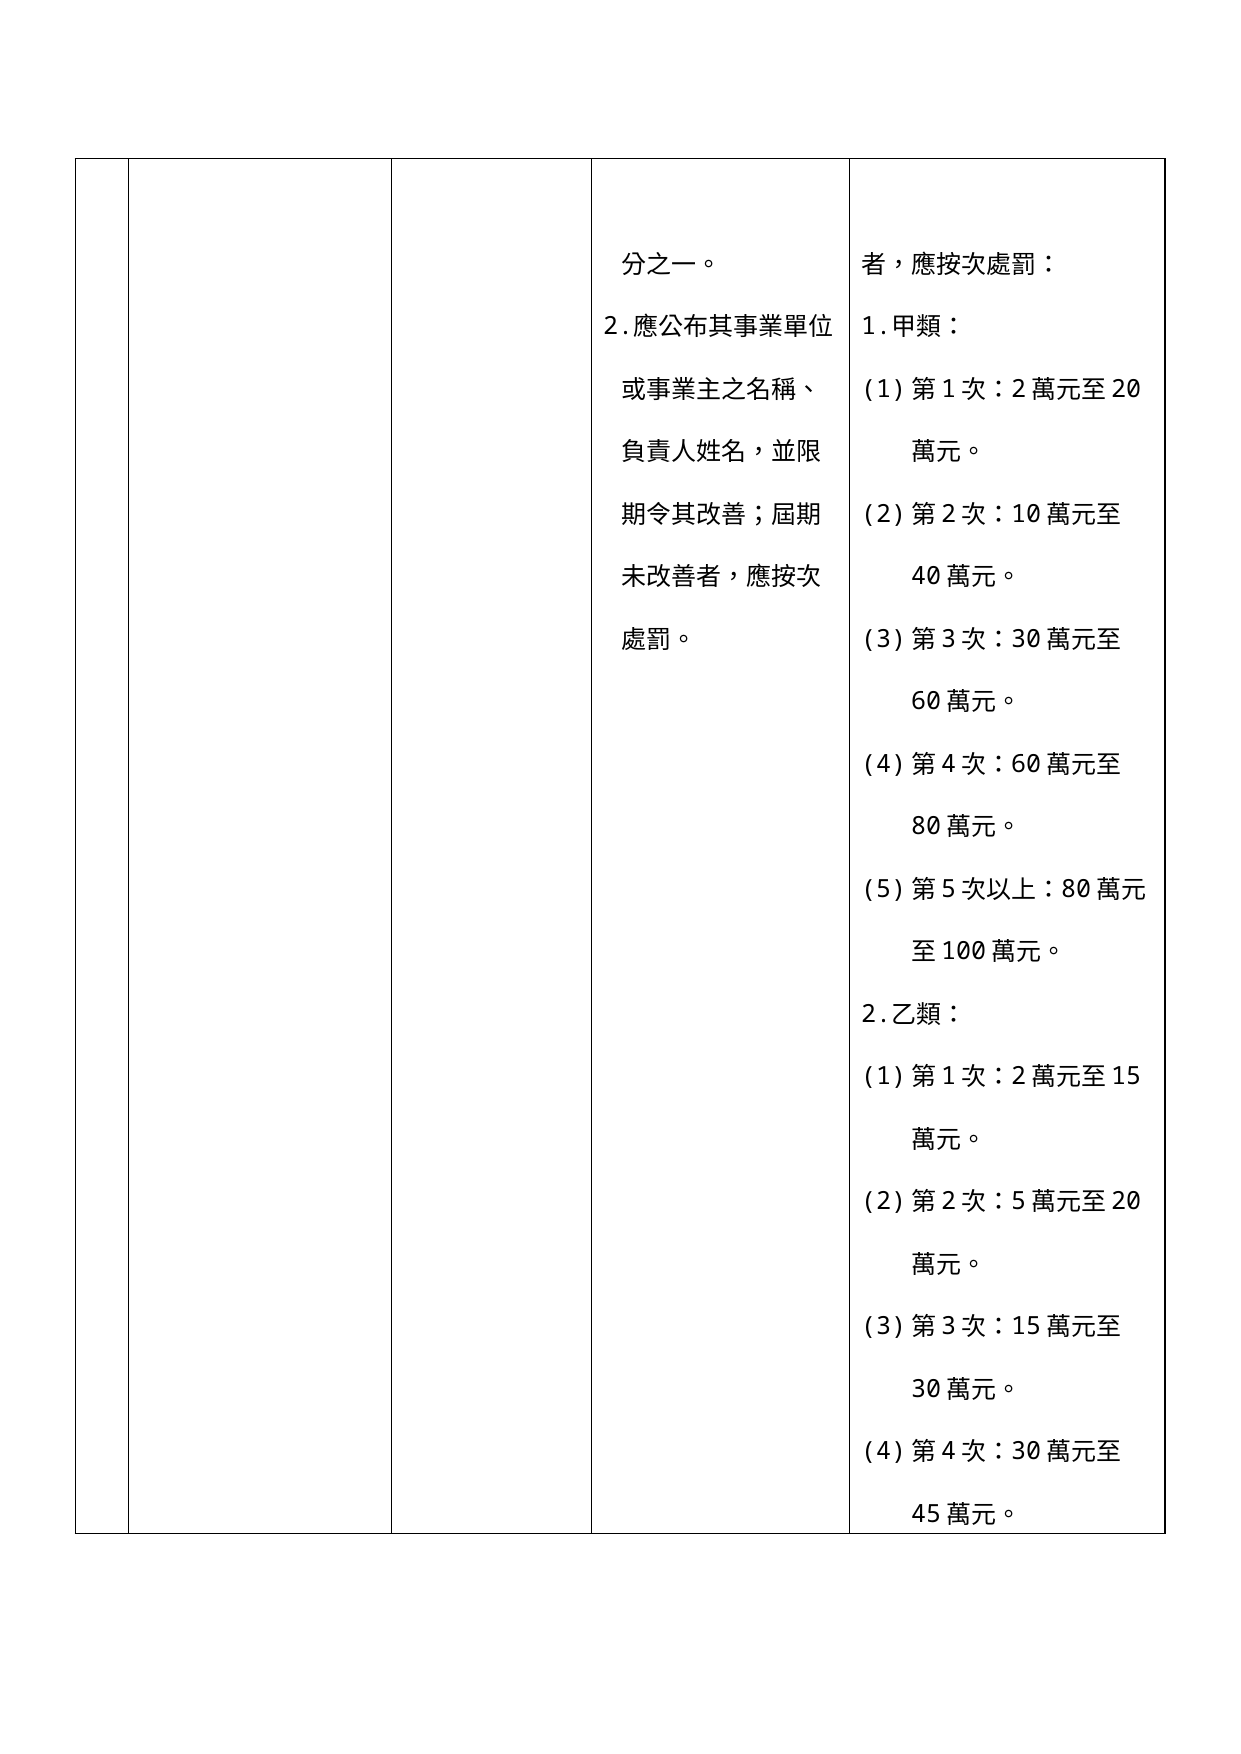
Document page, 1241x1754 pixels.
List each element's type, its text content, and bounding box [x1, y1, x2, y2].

table_cell [76, 159, 128, 1533]
table_cell [129, 159, 391, 1533]
table_cell 違反者，除依雇主或事業單位規模、性質及違規次數處罰如下外，應公布其事業單位或事業主之名稱、負責人姓名，並限期令其改善；屆期未改善者，應按次處罰： 1.甲類： 第1次：2萬元至20萬元。 第2次：10萬元至40萬元。 第3次：30萬元至60萬元。 第4次：60萬元至80萬元。 第5次以上：80萬元至100萬元。 2.乙類： 第1次：2萬元至15萬元。 第2次：5萬元至20萬元。 第3次：15萬元至30萬元。 第4次：30萬元至45萬元。 第5次：45萬元至60萬元。 第6次：60萬元至80萬元。 第7次：80萬元至100萬元。 第8次以上：100萬元。 [850, 159, 1164, 1533]
table_cell [392, 159, 591, 1533]
table_cell 分之一。 2.應公布其事業單位或事業主之名稱、負責人姓名，並限期令其改善；屆期未改善者，應按次處罰。 [592, 159, 849, 1533]
